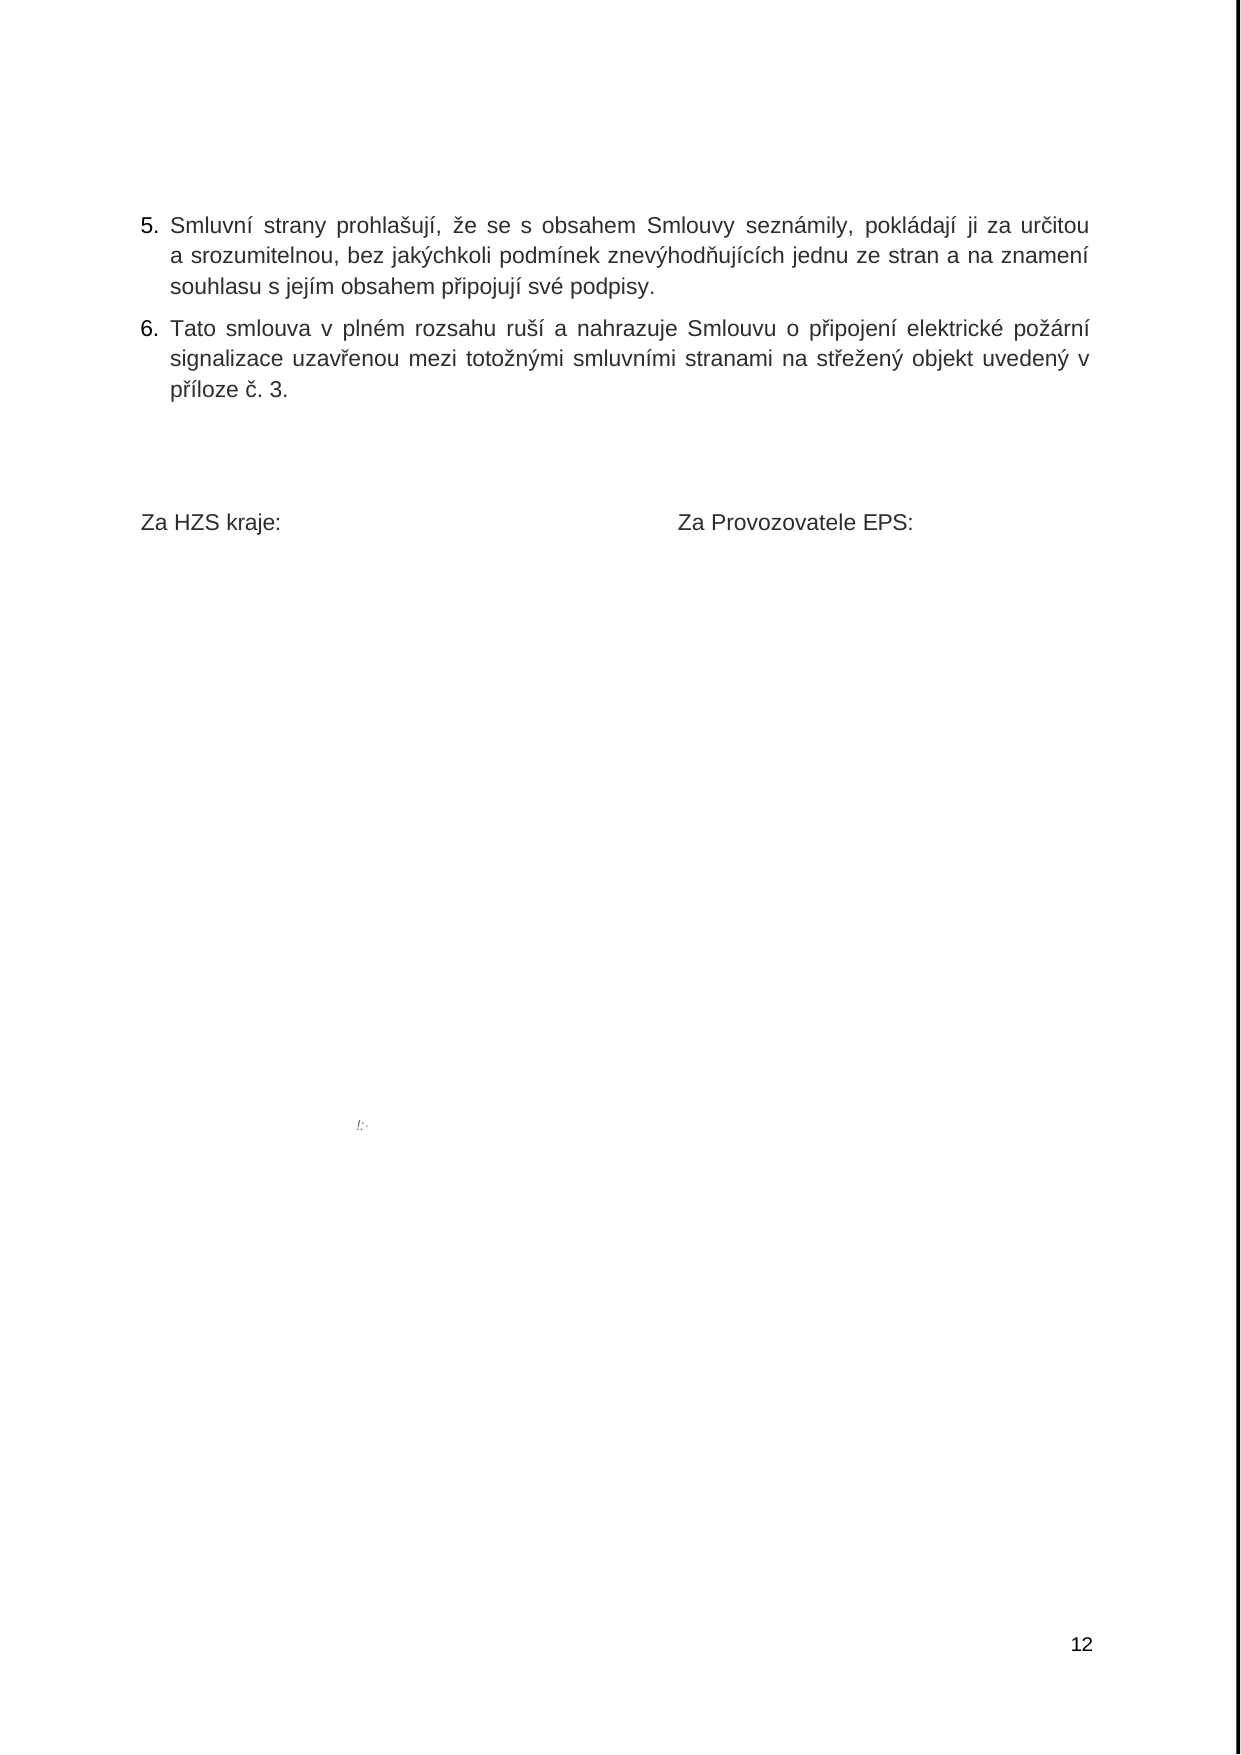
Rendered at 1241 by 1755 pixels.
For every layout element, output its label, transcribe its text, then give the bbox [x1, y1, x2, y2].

list Smluvní strany prohlašují, že se s obsahem Smlouvy seznámily, pokládají ji za určitou a srozumitelnou, bez jakýchkoli podmínek znevýhodňujících jednu ze stran a na znamení souhlasu s jejím obsahem připojují své podpisy. [140, 212, 1090, 299]
list Tato smlouva v plném rozsahu ruší a nahrazuje Smlouvu o připojení elektrické požární signalizace uzavřenou mezi totožnými smluvními stranami na střežený objekt uvedený v příloze č. 3. [140, 315, 1091, 402]
text Za HZS kraje: Za Provozovatele EPS: [141, 509, 1137, 535]
text !:· [356, 1117, 1137, 1134]
